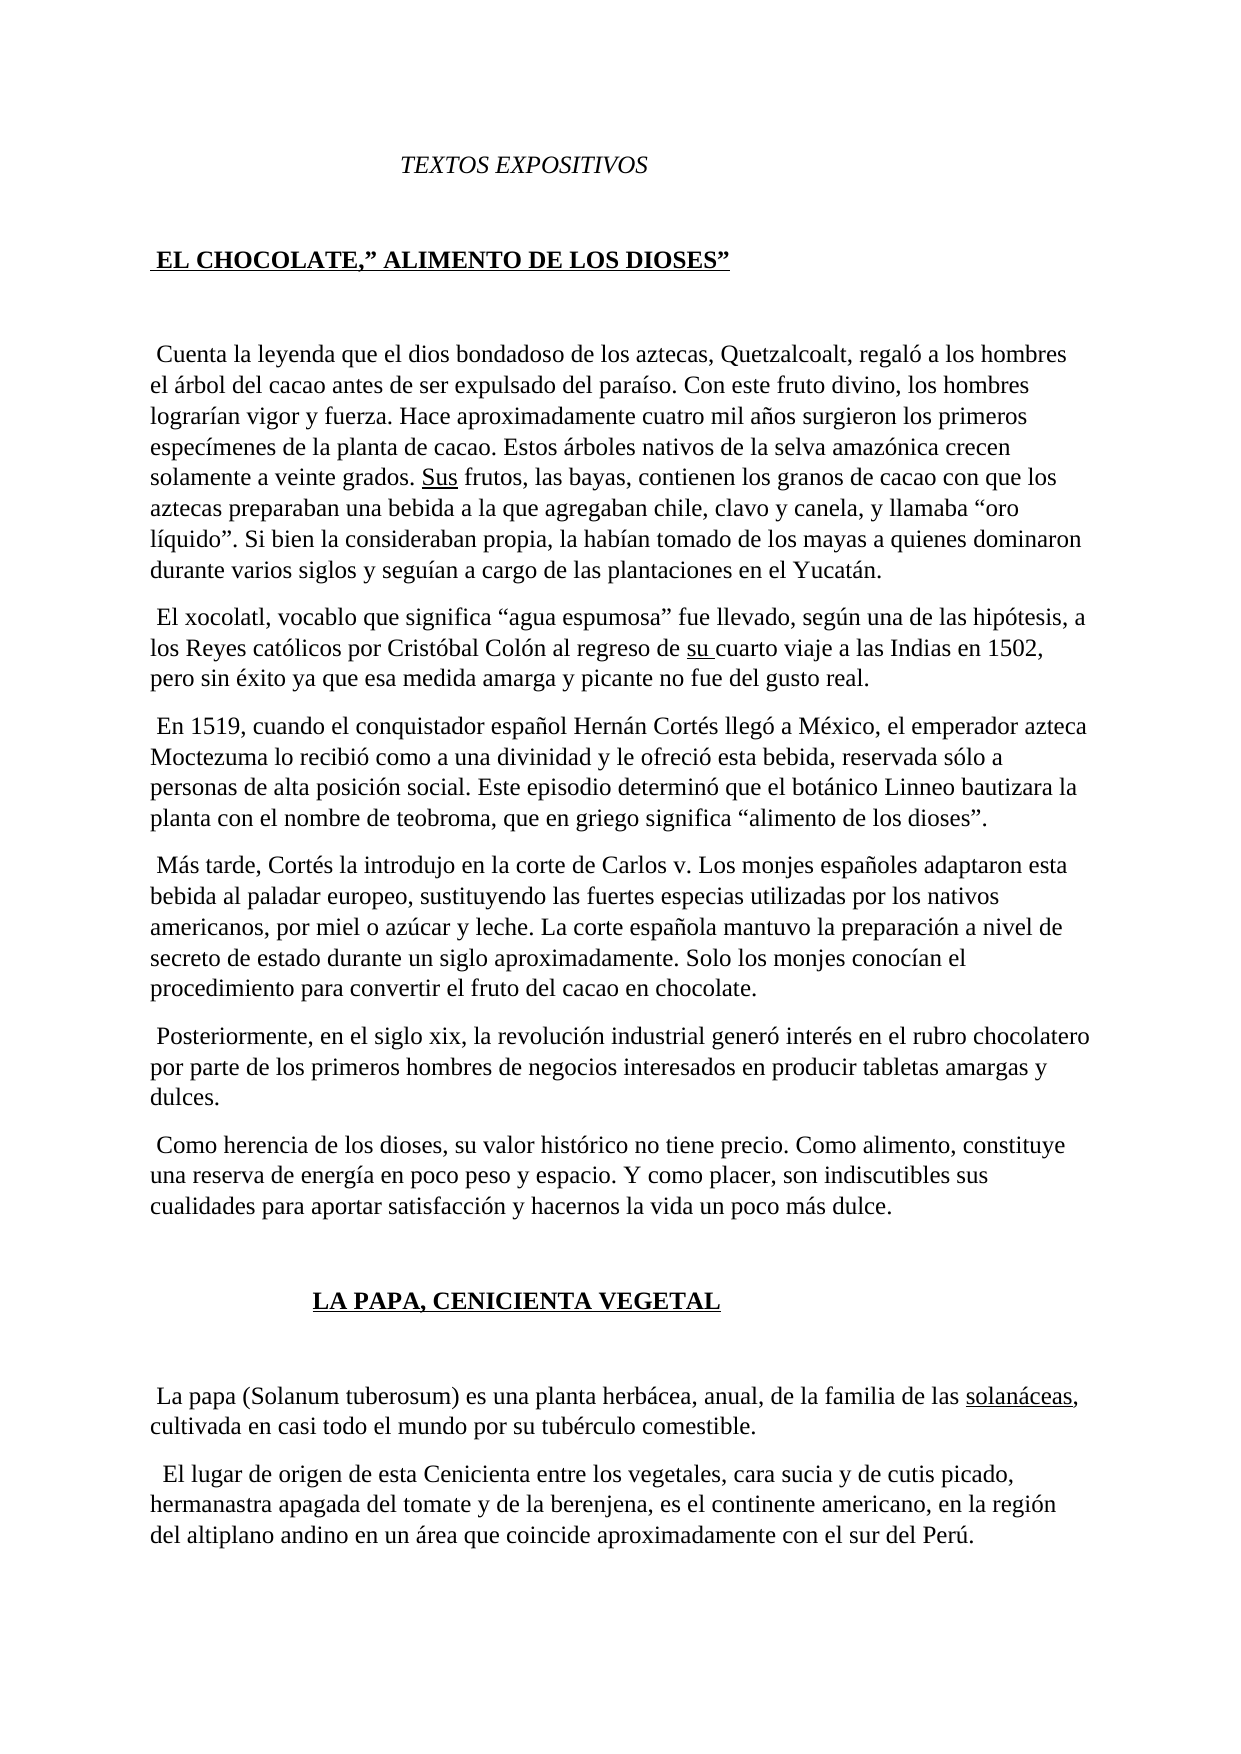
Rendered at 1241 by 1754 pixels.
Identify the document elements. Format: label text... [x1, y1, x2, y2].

text Posteriormente, en el siglo xix, la revolución industrial generó interés en el rubro chocolatero por parte de los primeros hombres de negocios interesados en producir tabletas amargas y dulces. [150, 1021, 1090, 1111]
text Cuenta la leyenda que el dios bondadoso de los aztecas, Quetzalcoalt, regaló a los hombres el árbol del cacao antes de ser expulsado del paraíso. Con este fruto divino, los hombres lograrían vigor y fuerza. Hace aproximadamente cuatro mil años surgieron los primeros especímenes de la planta de cacao. Estos árboles nativos de la selva amazónica crecen solamente a veinte grados. Sus frutos, las bayas, contienen los granos de cacao con que los aztecas preparaban una bebida a la que agregaban chile, clavo y canela, y llamaba “oro líquido”. Si bien la consideraban propia, la habían tomado de los mayas a quienes dominaron durante varios siglos y seguían a cargo de las plantaciones en el Yucatán. [150, 339, 1090, 583]
text Más tarde, Cortés la introdujo en la corte de Carlos v. Los monjes españoles adaptaron esta bebida al paladar europeo, sustituyendo las fuertes especias utilizadas por los nativos americanos, por miel o azúcar y leche. La corte española mantuvo la preparación a nivel de secreto de estado durante un siglo aproximadamente. Solo los monjes conocían el procedimiento para convertir el fruto del cacao en chocolate. [150, 851, 1090, 1002]
text LA PAPA, CENICIENTA VEGETAL [150, 1286, 1090, 1315]
text La papa (Solanum tuberosum) es una planta herbácea, anual, de la familia de las solanáceas, cultivada en casi todo el mundo por su tubérculo comestible. [150, 1381, 1090, 1440]
text TEXTOS EXPOSITIVOS [150, 150, 1090, 179]
text Como herencia de los dioses, su valor histórico no tiene precio. Como alimento, constituye una reserva de energía en poco peso y espacio. Y como placer, son indiscutibles sus cualidades para aportar satisfacción y hacernos la vida un poco más dulce. [150, 1130, 1090, 1220]
text EL CHOCOLATE,” ALIMENTO DE LOS DIOSES” [150, 245, 1090, 273]
text En 1519, cuando el conquistador español Hernán Cortés llegó a México, el emperador azteca Moctezuma lo recibió como a una divinidad y le ofreció esta bebida, reservada sólo a personas de alta posición social. Este episodio determinó que el botánico Linneo bautizara la planta con el nombre de teobroma, que en griego significa “alimento de los dioses”. [150, 711, 1090, 832]
text El lugar de origen de esta Cenicienta entre los vegetales, cara sucia y de cutis picado, hermanastra apagada del tomate y de la berenjena, es el continente americano, en la región del altiplano andino en un área que coincide aproximadamente con el sur del Perú. [150, 1459, 1090, 1549]
text El xocolatl, vocablo que significa “agua espumosa” fue llevado, según una de las hipótesis, a los Reyes católicos por Cristóbal Colón al regreso de su cuarto viaje a las Indias en 1502, pero sin éxito ya que esa medida amarga y picante no fue del gusto real. [150, 602, 1090, 692]
